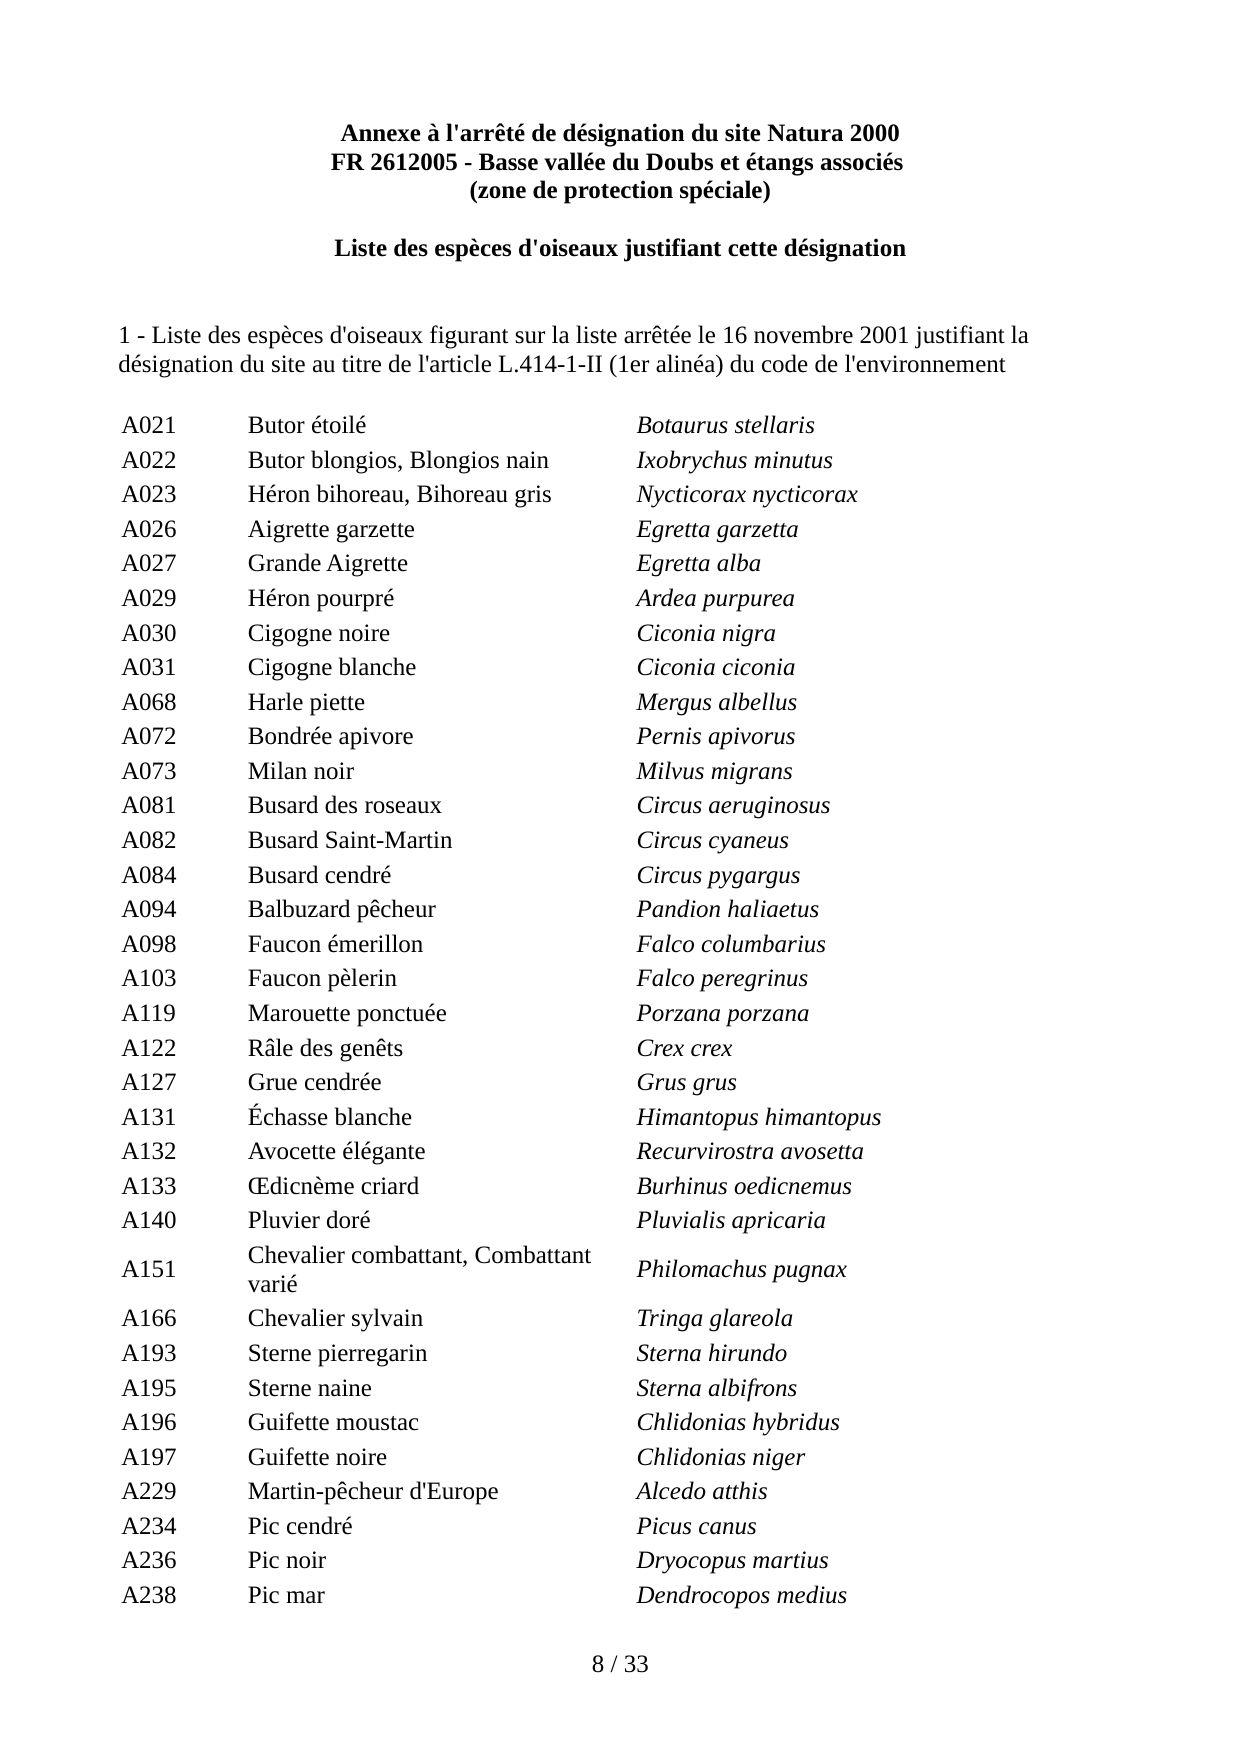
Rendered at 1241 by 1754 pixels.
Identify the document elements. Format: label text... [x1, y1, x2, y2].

table_cell A103 [118, 961, 245, 995]
table_cell A127 [118, 1064, 245, 1099]
table_cell Guifette moustac [245, 1404, 633, 1439]
table_cell Grus grus [634, 1064, 1022, 1099]
table_cell A082 [118, 822, 245, 857]
text Annexe à l'arrêté de désignation du site Natura 2000 FR 2612005 - Basse vallée du Doubs et étangs associés [118, 118, 1122, 176]
table_cell Crex crex [634, 1030, 1022, 1064]
table_cell A229 [118, 1474, 245, 1508]
table_cell Grande Aigrette [245, 546, 633, 580]
table_cell A236 [118, 1543, 245, 1577]
table_header Botaurus stellaris [634, 407, 1022, 442]
table_cell Sterna hirundo [634, 1335, 1022, 1370]
table_cell A166 [118, 1301, 245, 1335]
table_cell Recurvirostra avosetta [634, 1134, 1022, 1168]
table_cell A023 [118, 476, 245, 511]
table_cell A196 [118, 1404, 245, 1439]
table_cell A238 [118, 1577, 245, 1612]
table_cell A151 [118, 1237, 245, 1301]
table_cell Busard cendré [245, 857, 633, 891]
table_cell Sterna albifrons [634, 1370, 1022, 1404]
table_cell A068 [118, 684, 245, 718]
table_cell Porzana porzana [634, 995, 1022, 1030]
table_cell Picus canus [634, 1508, 1022, 1543]
table_cell A072 [118, 719, 245, 753]
table_cell A073 [118, 753, 245, 788]
table_cell Aigrette garzette [245, 511, 633, 546]
text 1 - Liste des espèces d'oiseaux figurant sur la liste arrêtée le 16 novembre 2001 justifiant la désignation du site au titre de l'article L.414-1-II (1er alinéa) du code de l'environnement [118, 321, 1122, 378]
table_cell A081 [118, 788, 245, 822]
table_cell Cigogne blanche [245, 649, 633, 684]
table_cell A084 [118, 857, 245, 891]
table_cell Grue cendrée [245, 1064, 633, 1099]
table_cell Guifette noire [245, 1439, 633, 1473]
table_cell A234 [118, 1508, 245, 1543]
table_cell A031 [118, 649, 245, 684]
table_cell A022 [118, 442, 245, 476]
table_cell Circus aeruginosus [634, 788, 1022, 822]
text Liste des espèces d'oiseaux justifiant cette désignation [118, 233, 1122, 262]
table_cell Milan noir [245, 753, 633, 788]
table_cell Chlidonias hybridus [634, 1404, 1022, 1439]
table_cell Dendrocopos medius [634, 1577, 1022, 1612]
table_cell Pandion haliaetus [634, 891, 1022, 926]
table_cell Faucon émerillon [245, 926, 633, 961]
table_cell A119 [118, 995, 245, 1030]
text (zone de protection spéciale) [118, 176, 1122, 204]
table_cell Faucon pèlerin [245, 961, 633, 995]
table_cell Héron bihoreau, Bihoreau gris [245, 476, 633, 511]
table_cell Circus pygargus [634, 857, 1022, 891]
table_cell Sterne naine [245, 1370, 633, 1404]
table_cell Œdicnème criard [245, 1168, 633, 1203]
table_cell Himantopus himantopus [634, 1099, 1022, 1133]
table_cell Héron pourpré [245, 580, 633, 615]
table_cell A133 [118, 1168, 245, 1203]
table_cell Râle des genêts [245, 1030, 633, 1064]
table_cell Ixobrychus minutus [634, 442, 1022, 476]
table_cell Busard des roseaux [245, 788, 633, 822]
table_cell Milvus migrans [634, 753, 1022, 788]
table_cell Alcedo atthis [634, 1474, 1022, 1508]
table_cell Pic mar [245, 1577, 633, 1612]
table_cell Pic noir [245, 1543, 633, 1577]
table_cell A195 [118, 1370, 245, 1404]
table_cell Échasse blanche [245, 1099, 633, 1133]
table_cell Falco columbarius [634, 926, 1022, 961]
table_cell A197 [118, 1439, 245, 1473]
table_cell A094 [118, 891, 245, 926]
table_cell A098 [118, 926, 245, 961]
table_cell Balbuzard pêcheur [245, 891, 633, 926]
table_cell Busard Saint-Martin [245, 822, 633, 857]
table_cell A027 [118, 546, 245, 580]
table_cell Nycticorax nycticorax [634, 476, 1022, 511]
table_cell Egretta garzetta [634, 511, 1022, 546]
table_cell A132 [118, 1134, 245, 1168]
table_cell Dryocopus martius [634, 1543, 1022, 1577]
table_cell Marouette ponctuée [245, 995, 633, 1030]
table_cell Sterne pierregarin [245, 1335, 633, 1370]
table_cell Chevalier sylvain [245, 1301, 633, 1335]
table_cell Tringa glareola [634, 1301, 1022, 1335]
table_cell A140 [118, 1203, 245, 1237]
table_cell A026 [118, 511, 245, 546]
table_cell A122 [118, 1030, 245, 1064]
table_cell Pernis apivorus [634, 719, 1022, 753]
table_cell Martin-pêcheur d'Europe [245, 1474, 633, 1508]
table_cell Harle piette [245, 684, 633, 718]
table_cell Burhinus oedicnemus [634, 1168, 1022, 1203]
table_cell A030 [118, 615, 245, 649]
table_header Butor étoilé [245, 407, 633, 442]
table_cell A193 [118, 1335, 245, 1370]
table_cell Egretta alba [634, 546, 1022, 580]
table_cell Philomachus pugnax [634, 1237, 1022, 1301]
table_cell Ciconia nigra [634, 615, 1022, 649]
table_cell Pluvialis apricaria [634, 1203, 1022, 1237]
table_cell Pluvier doré [245, 1203, 633, 1237]
table_cell Chlidonias niger [634, 1439, 1022, 1473]
table_header A021 [118, 407, 245, 442]
table_cell Cigogne noire [245, 615, 633, 649]
table_cell Ciconia ciconia [634, 649, 1022, 684]
table_cell Butor blongios, Blongios nain [245, 442, 633, 476]
table_cell Falco peregrinus [634, 961, 1022, 995]
table_cell Bondrée apivore [245, 719, 633, 753]
table_cell A131 [118, 1099, 245, 1133]
table_cell Avocette élégante [245, 1134, 633, 1168]
table_cell Mergus albellus [634, 684, 1022, 718]
table_cell Pic cendré [245, 1508, 633, 1543]
table_cell Circus cyaneus [634, 822, 1022, 857]
table_cell Ardea purpurea [634, 580, 1022, 615]
table_cell Chevalier combattant, Combattant varié [245, 1237, 633, 1301]
table_cell A029 [118, 580, 245, 615]
